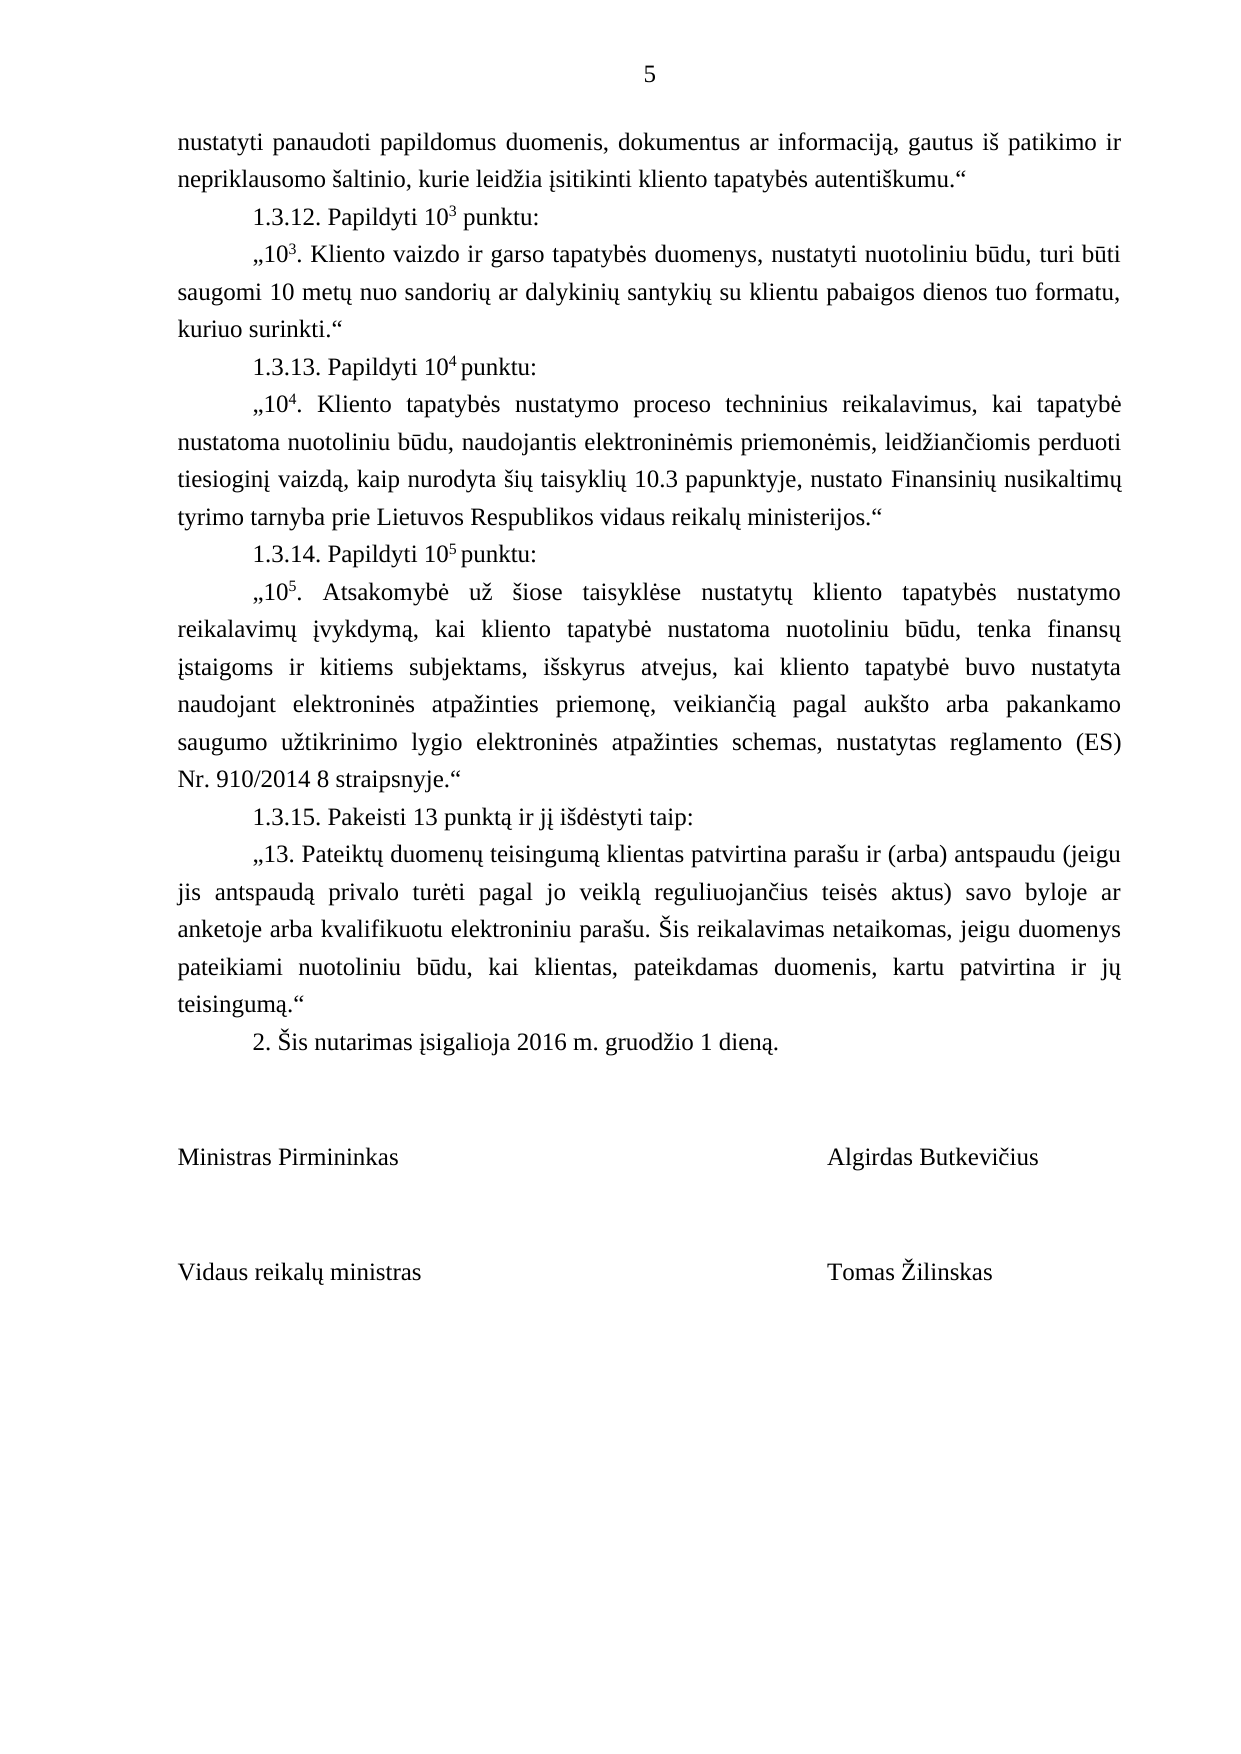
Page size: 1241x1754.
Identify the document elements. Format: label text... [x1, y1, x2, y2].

text „13. Pateiktų duomenų teisingumą klientas patvirtina parašu ir (arba) antspaudu (jeigu jis antspaudą privalo turėti pagal jo veiklą reguliuojančius teisės aktus) savo byloje ar anketoje arba kvalifikuotu elektroniniu parašu. Šis reikalavimas netaikomas, jeigu duomenys pateikiami nuotoliniu būdu, kai klientas, pateikdamas duomenis, kartu patvirtina ir jų teisingumą.“ [177, 831, 1122, 1018]
text Ministras Pirmininkas Algirdas Butkevičius [177, 1142, 1122, 1171]
text Vidaus reikalų ministras Tomas Žilinskas [177, 1257, 1122, 1286]
text „103. Kliento vaizdo ir garso tapatybės duomenys, nustatyti nuotoliniu būdu, turi būti saugomi 10 metų nuo sandorių ar dalykinių santykių su klientu pabaigos dienos tuo formatu, kuriuo surinkti.“ [177, 231, 1122, 343]
text nustatyti panaudoti papildomus duomenis, dokumentus ar informaciją, gautus iš patikimo ir nepriklausomo šaltinio, kurie leidžia įsitikinti kliento tapatybės autentiškumu.“ [177, 118, 1122, 193]
text „104. Kliento tapatybės nustatymo proceso techninius reikalavimus, kai tapatybė nustatoma nuotoliniu būdu, naudojantis elektroninėmis priemonėmis, leidžiančiomis perduoti tiesioginį vaizdą, kaip nurodyta šių taisyklių 10.3 papunktyje, nustato Finansinių nusikaltimų tyrimo tarnyba prie Lietuvos Respublikos vidaus reikalų ministerijos.“ [177, 381, 1122, 531]
text 2. Šis nutarimas įsigalioja 2016 m. gruodžio 1 dieną. [177, 1018, 1122, 1056]
text „105. Atsakomybė už šiose taisyklėse nustatytų kliento tapatybės nustatymo reikalavimų įvykdymą, kai kliento tapatybė nustatoma nuotoliniu būdu, tenka finansų įstaigoms ir kitiems subjektams, išskyrus atvejus, kai kliento tapatybė buvo nustatyta naudojant elektroninės atpažinties priemonę, veikiančią pagal aukšto arba pakankamo saugumo užtikrinimo lygio elektroninės atpažinties schemas, nustatytas reglamento (ES) Nr. 910/2014 8 straipsnyje.“ [177, 568, 1122, 793]
text 1.3.14. Papildyti 105 punktu: [177, 531, 1122, 568]
text 1.3.15. Pakeisti 13 punktą ir jį išdėstyti taip: [177, 793, 1122, 831]
text 1.3.13. Papildyti 104 punktu: [177, 343, 1122, 381]
text 1.3.12. Papildyti 103 punktu: [177, 193, 1122, 231]
